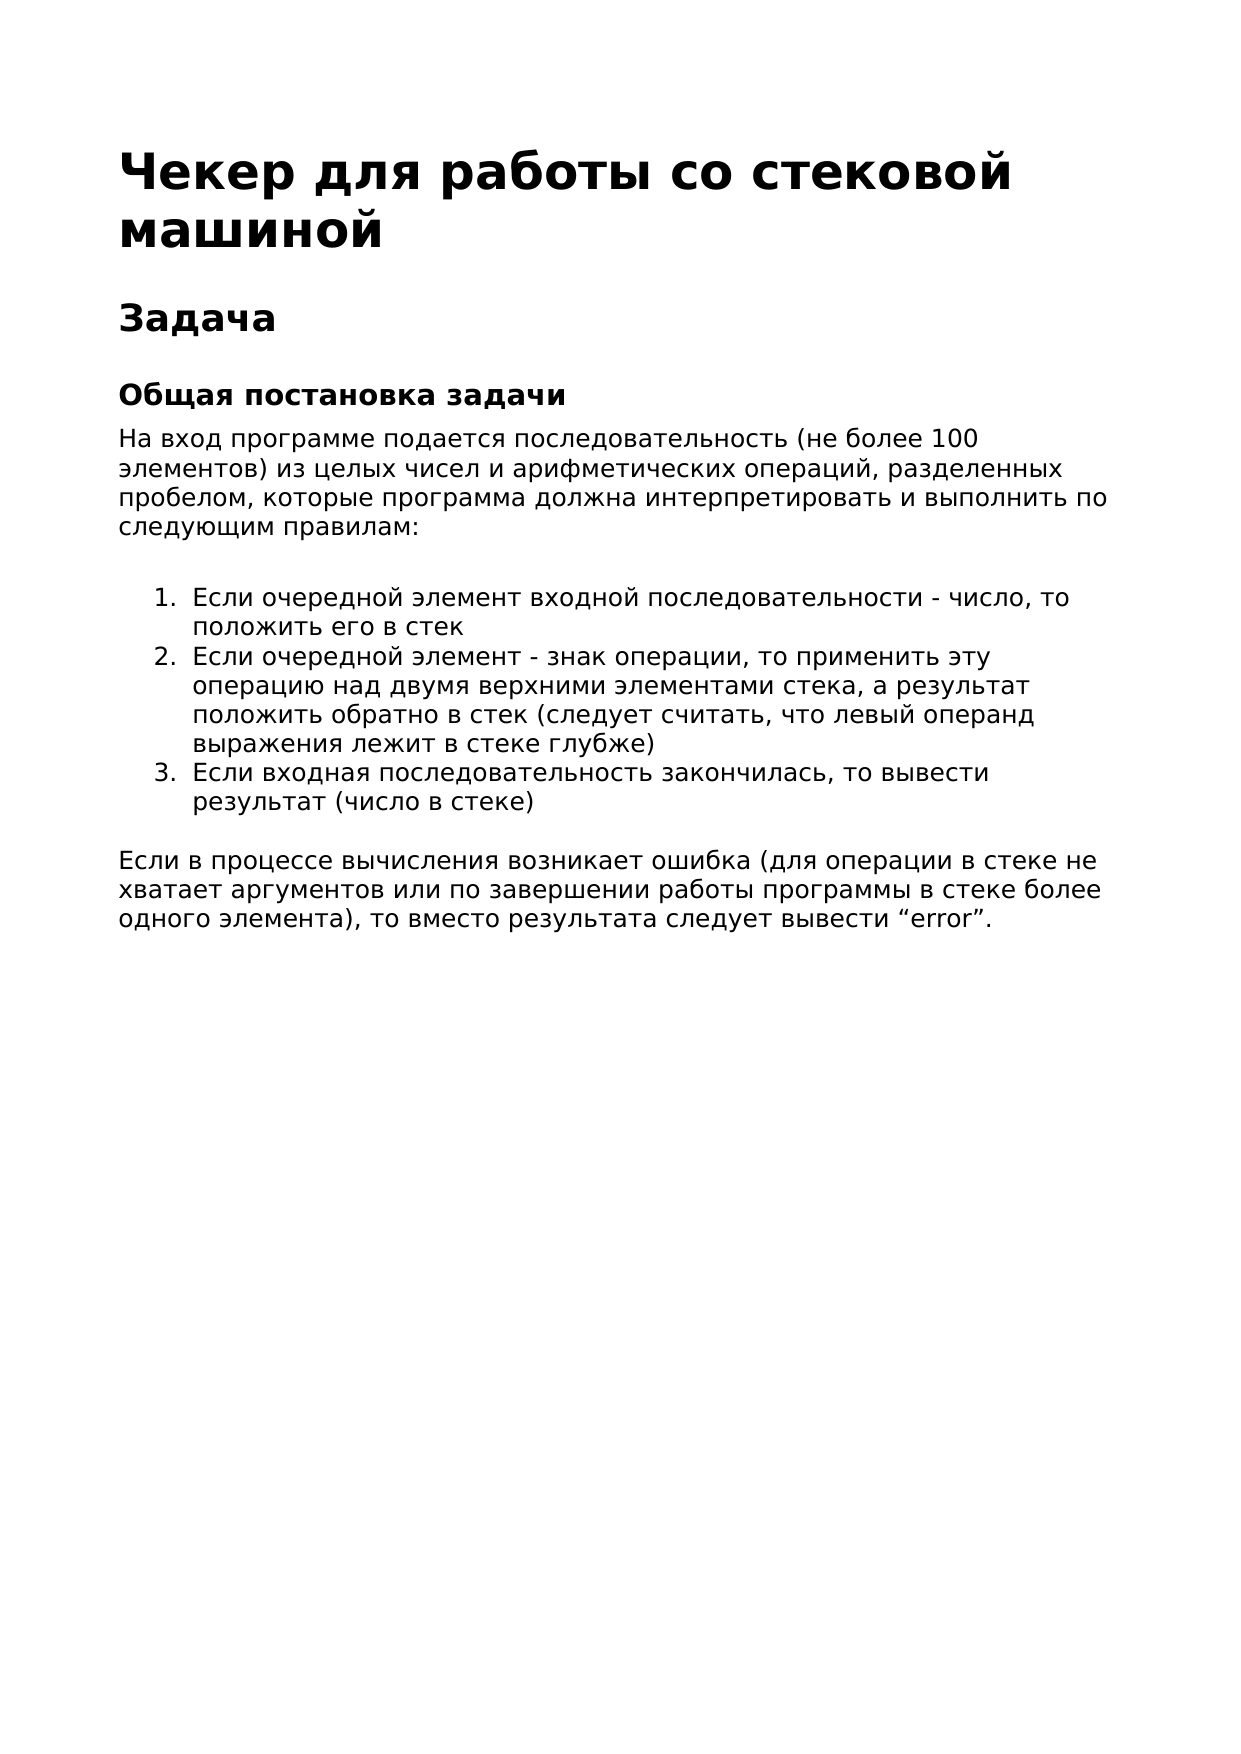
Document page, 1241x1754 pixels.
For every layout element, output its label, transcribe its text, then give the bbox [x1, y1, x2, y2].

subtitle Задача [118, 297, 1122, 341]
list Если входная последовательность закончилась, то вывести результат (число в стеке) [177, 758, 1122, 817]
text На вход программе подается последовательность (не более 100 элементов) из целых чисел и арифметических операций, разделенных пробелом, которые программа должна интерпретировать и выполнить по следующим правилам: [118, 425, 1122, 541]
text Если в процессе вычисления возникает ошибка (для операции в стеке не хватает аргументов или по завершении работы программы в стеке более одного элемента), то вместо результата следует вывести “error”. [118, 846, 1122, 934]
subtitle Чекер для работы со стековой машиной [118, 143, 1122, 259]
subtitle Общая постановка задачи [118, 378, 1122, 412]
list Если очередной элемент - знак операции, то применить эту операцию над двумя верхними элементами стека, а результат положить обратно в стек (следует считать, что левый операнд выражения лежит в стеке глубже) [177, 642, 1122, 758]
list Если очередной элемент входной последовательности - число, то положить его в стек [177, 583, 1122, 642]
